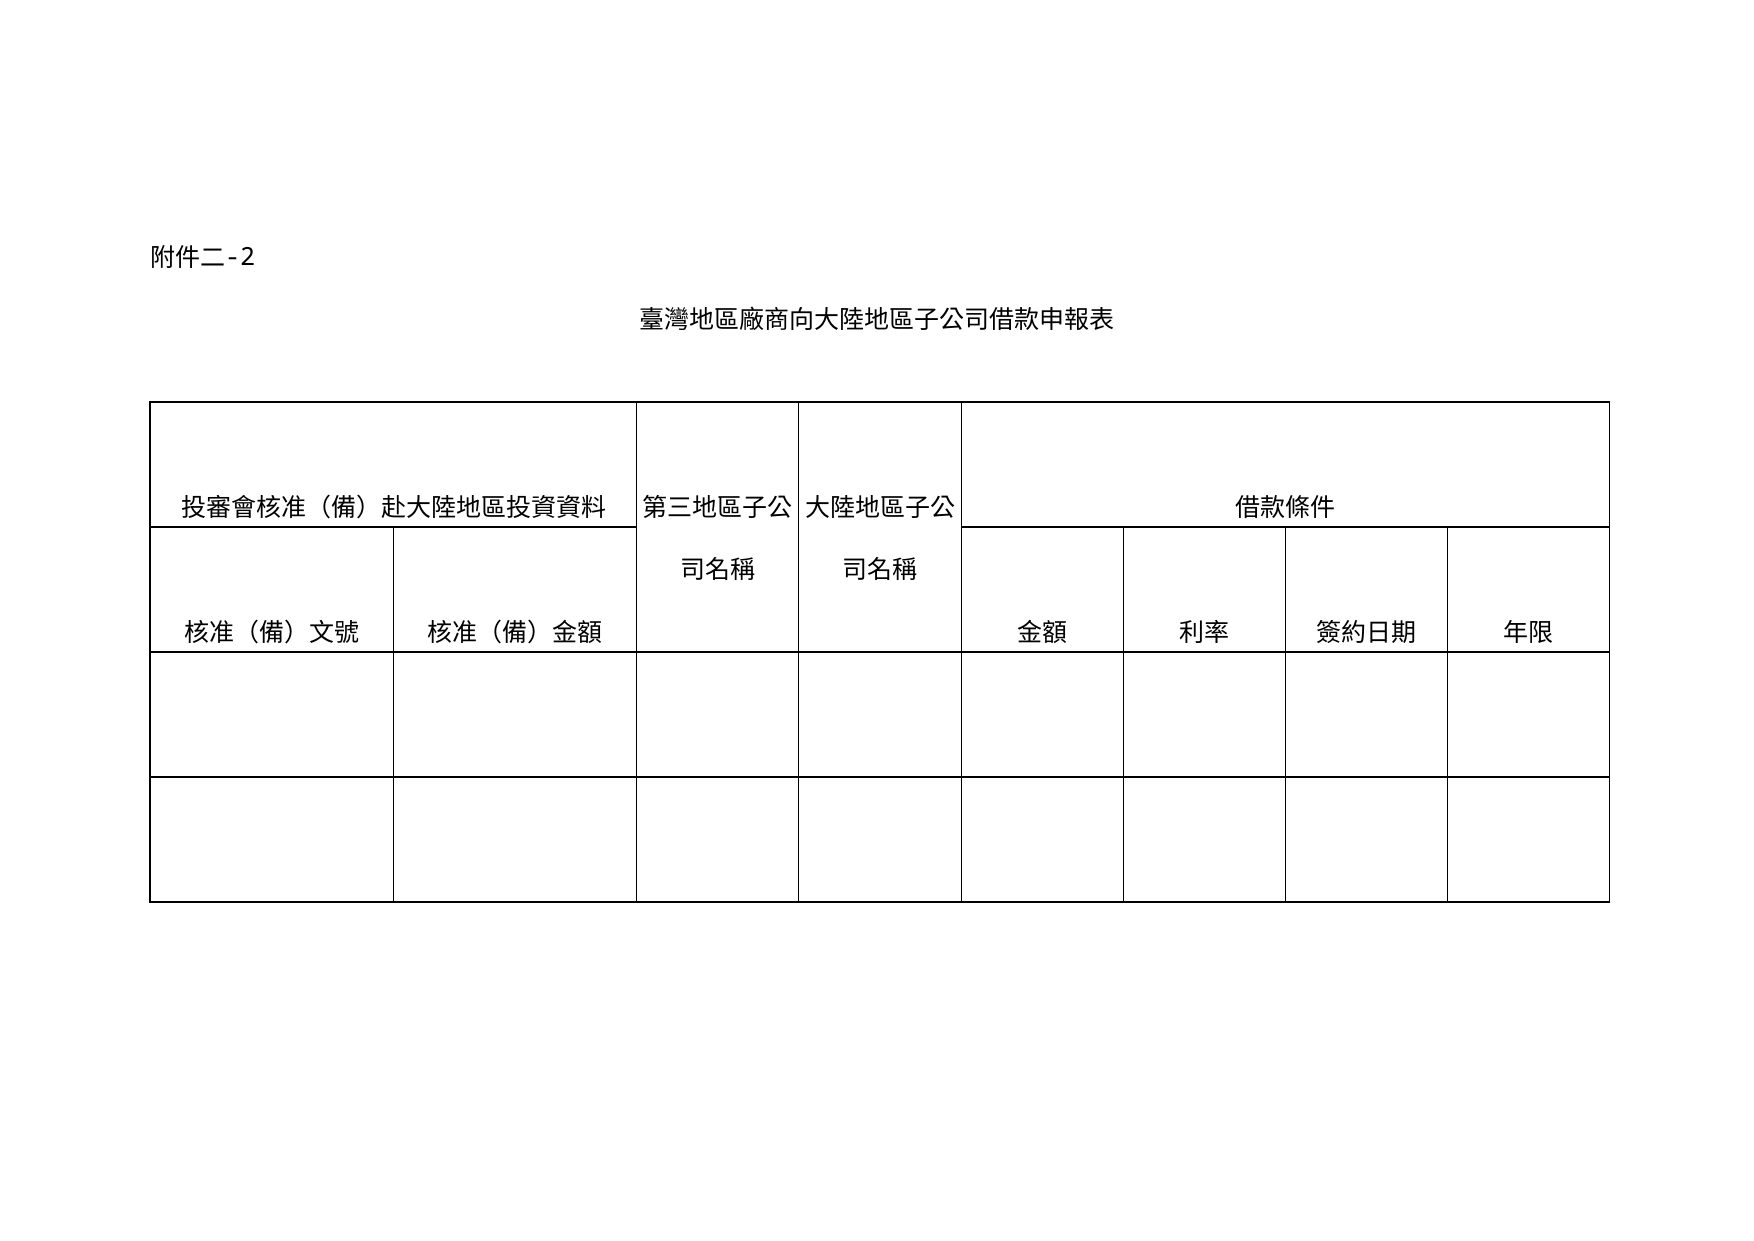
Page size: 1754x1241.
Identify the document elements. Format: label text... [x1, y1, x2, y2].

table_header 第三地區子公司名稱 [637, 403, 798, 651]
table_cell 利率 [1124, 528, 1285, 651]
table_cell 金額 [962, 528, 1123, 651]
table_cell [1448, 778, 1609, 901]
table_cell [962, 778, 1123, 901]
table_cell [1124, 778, 1285, 901]
table_cell [637, 778, 798, 901]
table_cell 年限 [1448, 528, 1609, 651]
text 臺灣地區廠商向大陸地區子公司借款申報表 [150, 276, 1604, 339]
text 附件二-2 [150, 214, 1604, 276]
table_cell [962, 653, 1123, 776]
table_cell [1124, 653, 1285, 776]
table_cell [799, 653, 961, 776]
table_cell [1286, 778, 1447, 901]
table_cell 核准（備）金額 [394, 528, 636, 651]
table_cell [637, 653, 798, 776]
table_cell [394, 778, 636, 901]
table_cell [1448, 653, 1609, 776]
table_header 投審會核准（備）赴大陸地區投資資料 [151, 403, 636, 526]
table_cell 簽約日期 [1286, 528, 1447, 651]
table_header 大陸地區子公司名稱 [799, 403, 961, 651]
table_cell [151, 778, 393, 901]
table_cell [799, 778, 961, 901]
table_cell [151, 653, 393, 776]
table_cell 核准（備）文號 [151, 528, 393, 651]
table_header 借款條件 [962, 403, 1609, 526]
table_cell [1286, 653, 1447, 776]
table_cell [394, 653, 636, 776]
